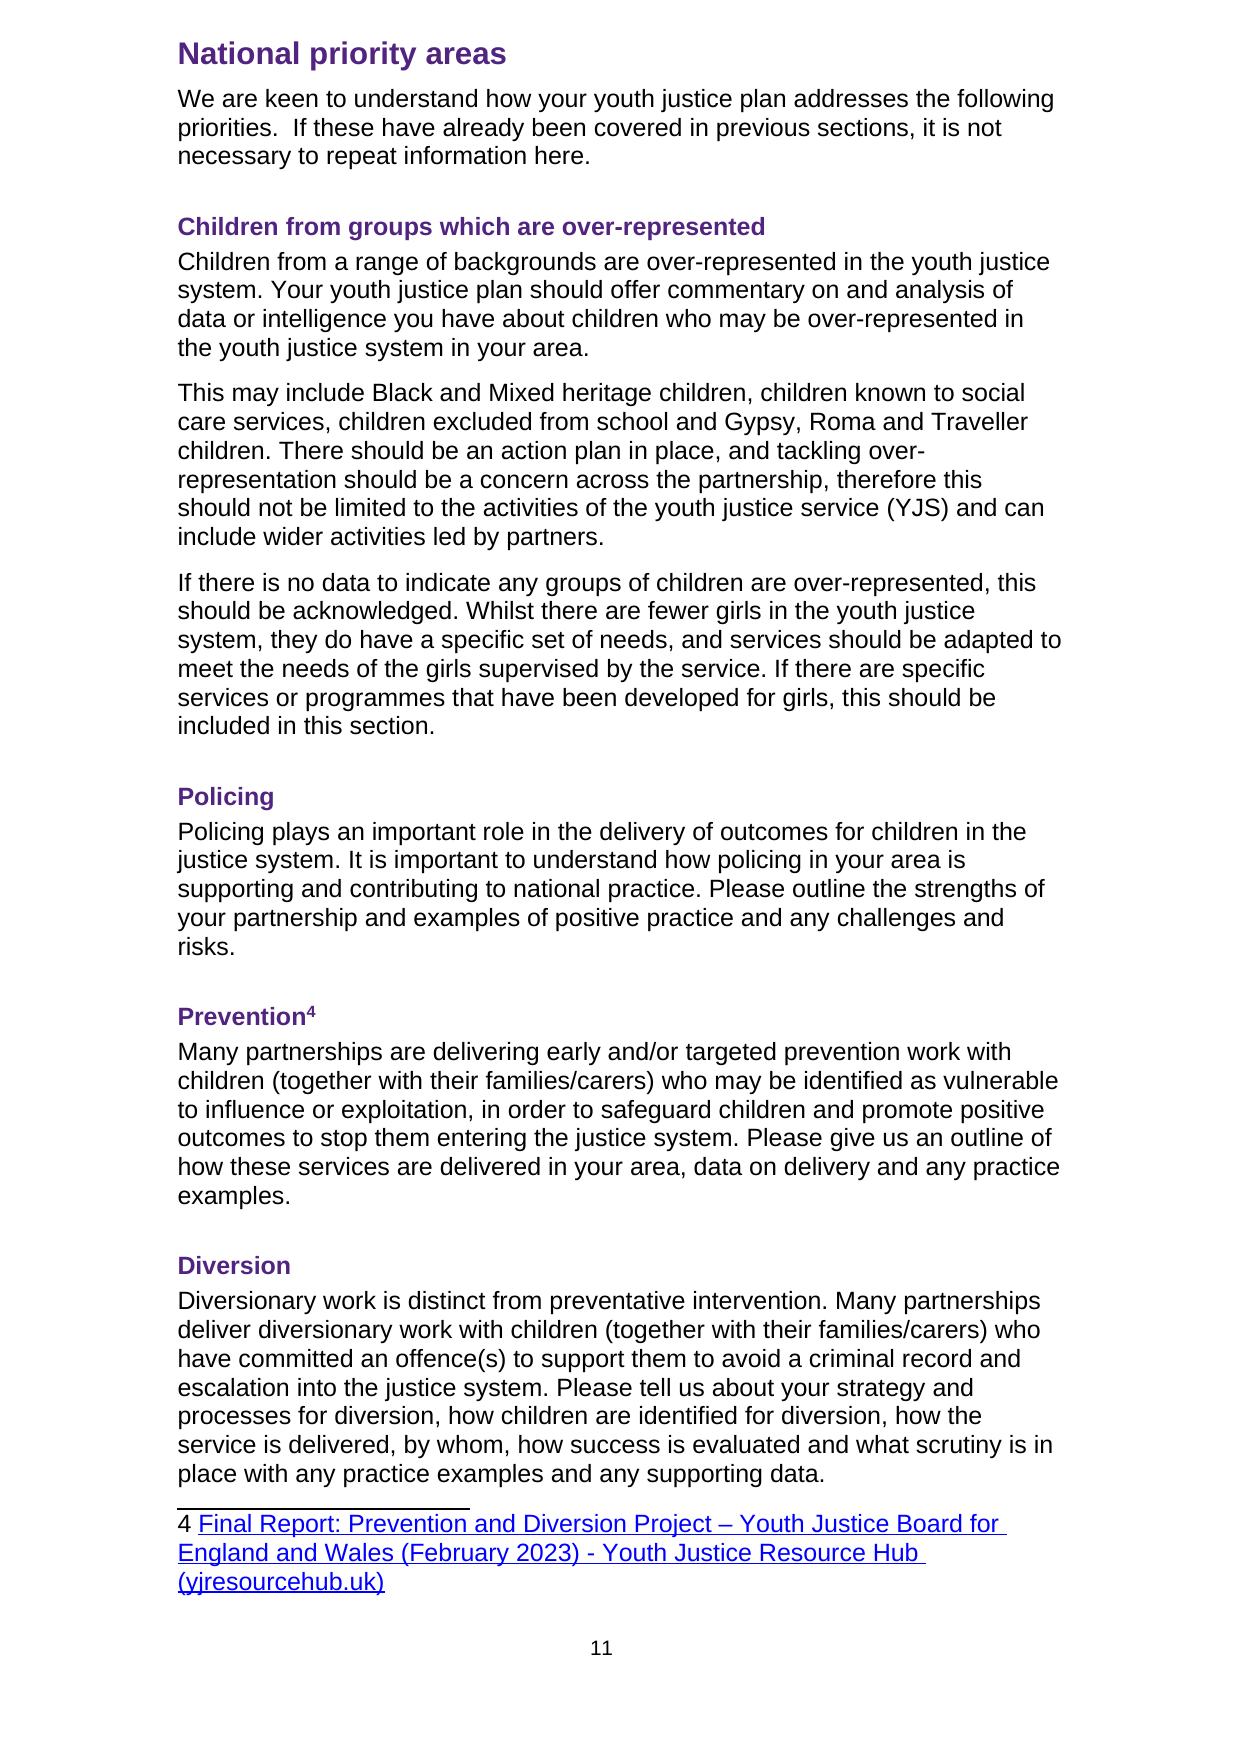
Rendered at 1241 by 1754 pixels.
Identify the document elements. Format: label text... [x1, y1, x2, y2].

subtitle Prevention [177, 1002, 1063, 1031]
text We are keen to understand how your youth justice plan addresses the following priorities. If these have already been covered in previous sections, it is not necessary to repeat information here. [177, 84, 1063, 170]
text Children from a range of backgrounds are over-represented in the youth justice system. Your youth justice plan should offer commentary on and analysis of data or intelligence you have about children who may be over-represented in the youth justice system in your area. [177, 247, 1063, 362]
subtitle Policing [177, 782, 1063, 811]
subtitle Children from groups which are over-represented [177, 212, 1063, 241]
subtitle National priority areas [177, 35, 1063, 71]
text Policing plays an important role in the delivery of outcomes for children in the justice system. It is important to understand how policing in your area is supporting and contributing to national practice. Please outline the strengths of your partnership and examples of positive practice and any challenges and risks. [177, 817, 1063, 961]
text Many partnerships are delivering early and/or targeted prevention work with children (together with their families/carers) who may be identified as vulnerable to influence or exploitation, in order to safeguard children and promote positive outcomes to stop them entering the justice system. Please give us an outline of how these services are delivered in your area, data on delivery and any practice examples. [177, 1037, 1063, 1210]
text This may include Black and Mixed heritage children, children known to social care services, children excluded from school and Gypsy, Roma and Traveller children. There should be an action plan in place, and tackling over-representation should be a concern across the partnership, therefore this should not be limited to the activities of the youth justice service (YJS) and can include wider activities led by partners. [177, 378, 1063, 551]
text Final Report: Prevention and Diversion Project – Youth Justice Board for England and Wales (February 2023) - Youth Justice Resource Hub (yjresourcehub.uk) [177, 1509, 1063, 1595]
subtitle Diversion [177, 1251, 1063, 1280]
text If there is no data to indicate any groups of children are over-represented, this should be acknowledged. Whilst there are fewer girls in the youth justice system, they do have a specific set of needs, and services should be adapted to meet the needs of the girls supervised by the service. If there are specific services or programmes that have been developed for girls, this should be included in this section. [177, 568, 1063, 740]
text Diversionary work is distinct from preventative intervention. Many partnerships deliver diversionary work with children (together with their families/carers) who have committed an offence(s) to support them to avoid a criminal record and escalation into the justice system. Please tell us about your strategy and processes for diversion, how children are identified for diversion, how the service is delivered, by whom, how success is evaluated and what scrutiny is in place with any practice examples and any supporting data. [177, 1286, 1063, 1488]
